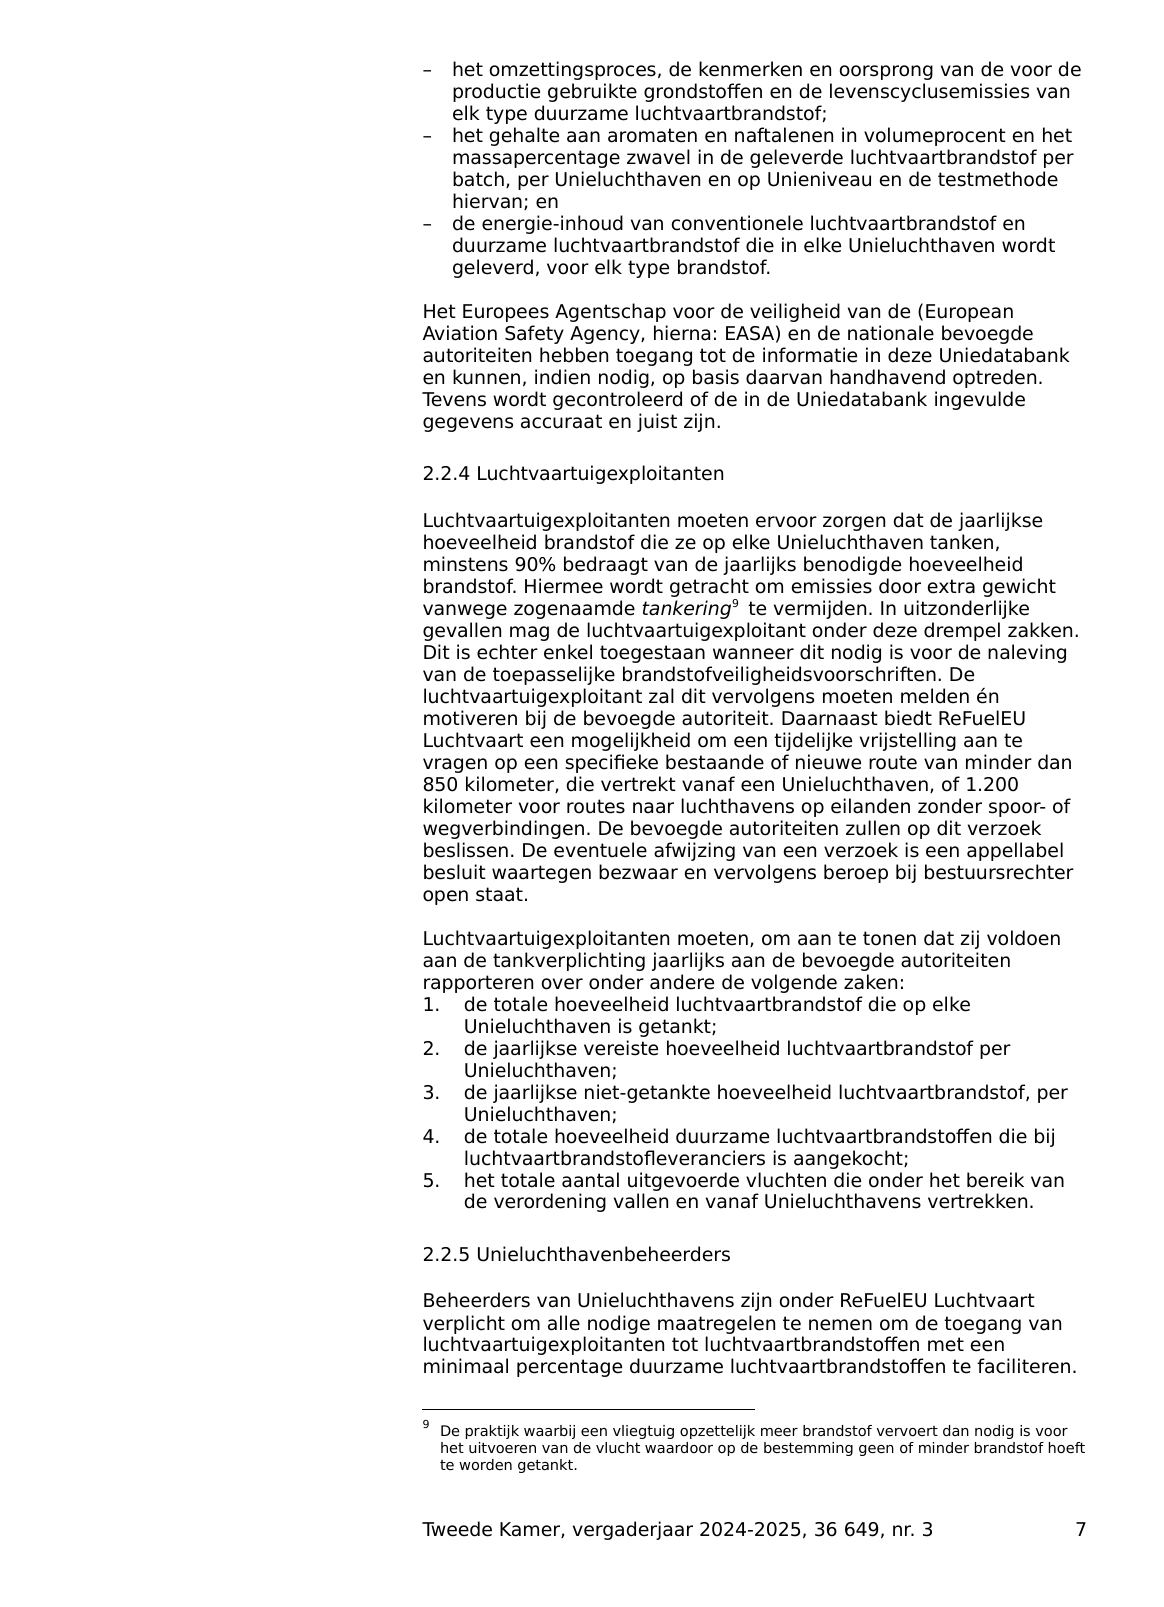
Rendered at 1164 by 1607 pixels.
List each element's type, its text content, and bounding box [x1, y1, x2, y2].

text – het omzettingsproces, de kenmerken en oorsprong van de voor de productie gebruikte grondstoffen en de levenscyclusemissies van elk type duurzame luchtvaartbrandstof; [422, 59, 1087, 125]
subtitle 2.2.4 Luchtvaartuigexploitanten [422, 463, 1087, 485]
text Het Europees Agentschap voor de veiligheid van de (European Aviation Safety Agency, hierna: EASA) en de nationale bevoegde autoriteiten hebben toegang tot de informatie in deze Uniedatabank en kunnen, indien nodig, op basis daarvan handhavend optreden. Tevens wordt gecontroleerd of de in de Uniedatabank ingevulde gegevens accuraat en juist zijn. [422, 301, 1087, 433]
text 2. de jaarlijkse vereiste hoeveelheid luchtvaartbrandstof per Unieluchthaven; [422, 1038, 1087, 1082]
text De praktijk waarbij een vliegtuig opzettelijk meer brandstof vervoert dan nodig is voor het uitvoeren van de vlucht waardoor op de bestemming geen of minder brandstof hoeft te worden getankt. [422, 1418, 1087, 1474]
text Beheerders van Unieluchthavens zijn onder ReFuelEU Luchtvaart verplicht om alle nodige maatregelen te nemen om de toegang van luchtvaartuigexploitanten tot luchtvaartbrandstoffen met een minimaal percentage duurzame luchtvaartbrandstoffen te faciliteren. [422, 1290, 1087, 1378]
subtitle 2.2.5 Unieluchthavenbeheerders [422, 1243, 1087, 1265]
text Luchtvaartuigexploitanten moeten, om aan te tonen dat zij voldoen aan de tankverplichting jaarlijks aan de bevoegde autoriteiten rapporteren over onder andere de volgende zaken: [422, 928, 1087, 994]
text 4. de totale hoeveelheid duurzame luchtvaartbrandstoffen die bij luchtvaartbrandstofleveranciers is aangekocht; [422, 1126, 1087, 1169]
text 5. het totale aantal uitgevoerde vluchten die onder het bereik van de verordening vallen en vanaf Unieluchthavens vertrekken. [422, 1169, 1087, 1213]
text – het gehalte aan aromaten en naftalenen in volumeprocent en het massapercentage zwavel in de geleverde luchtvaartbrandstof per batch, per Unieluchthaven en op Unieniveau en de testmethode hiervan; en [422, 125, 1087, 213]
text 3. de jaarlijkse niet-getankte hoeveelheid luchtvaartbrandstof, per Unieluchthaven; [422, 1082, 1087, 1126]
text 1. de totale hoeveelheid luchtvaartbrandstof die op elke Unieluchthaven is getankt; [422, 994, 1087, 1038]
text – de energie-inhoud van conventionele luchtvaartbrandstof en duurzame luchtvaartbrandstof die in elke Unieluchthaven wordt geleverd, voor elk type brandstof. [422, 213, 1087, 279]
text Luchtvaartuigexploitanten moeten ervoor zorgen dat de jaarlijkse hoeveelheid brandstof die ze op elke Unieluchthaven tanken, minstens 90% bedraagt van de jaarlijks benodigde hoeveelheid brandstof. Hiermee wordt getracht om emissies door extra gewicht vanwege zogenaamde tankering te vermijden. In uitzonderlijke gevallen mag de luchtvaartuigexploitant onder deze drempel zakken. Dit is echter enkel toegestaan wanneer dit nodig is voor de naleving van de toepasselijke brandstofveiligheidsvoorschriften. De luchtvaartuigexploitant zal dit vervolgens moeten melden én motiveren bij de bevoegde autoriteit. Daarnaast biedt ReFuelEU Luchtvaart een mogelijkheid om een tijdelijke vrijstelling aan te vragen op een specifieke bestaande of nieuwe route van minder dan 850 kilometer, die vertrekt vanaf een Unieluchthaven, of 1.200 kilometer voor routes naar luchthavens op eilanden zonder spoor- of wegverbindingen. De bevoegde autoriteiten zullen op dit verzoek beslissen. De eventuele afwijzing van een verzoek is een appellabel besluit waartegen bezwaar en vervolgens beroep bij bestuursrechter open staat. [422, 510, 1087, 906]
